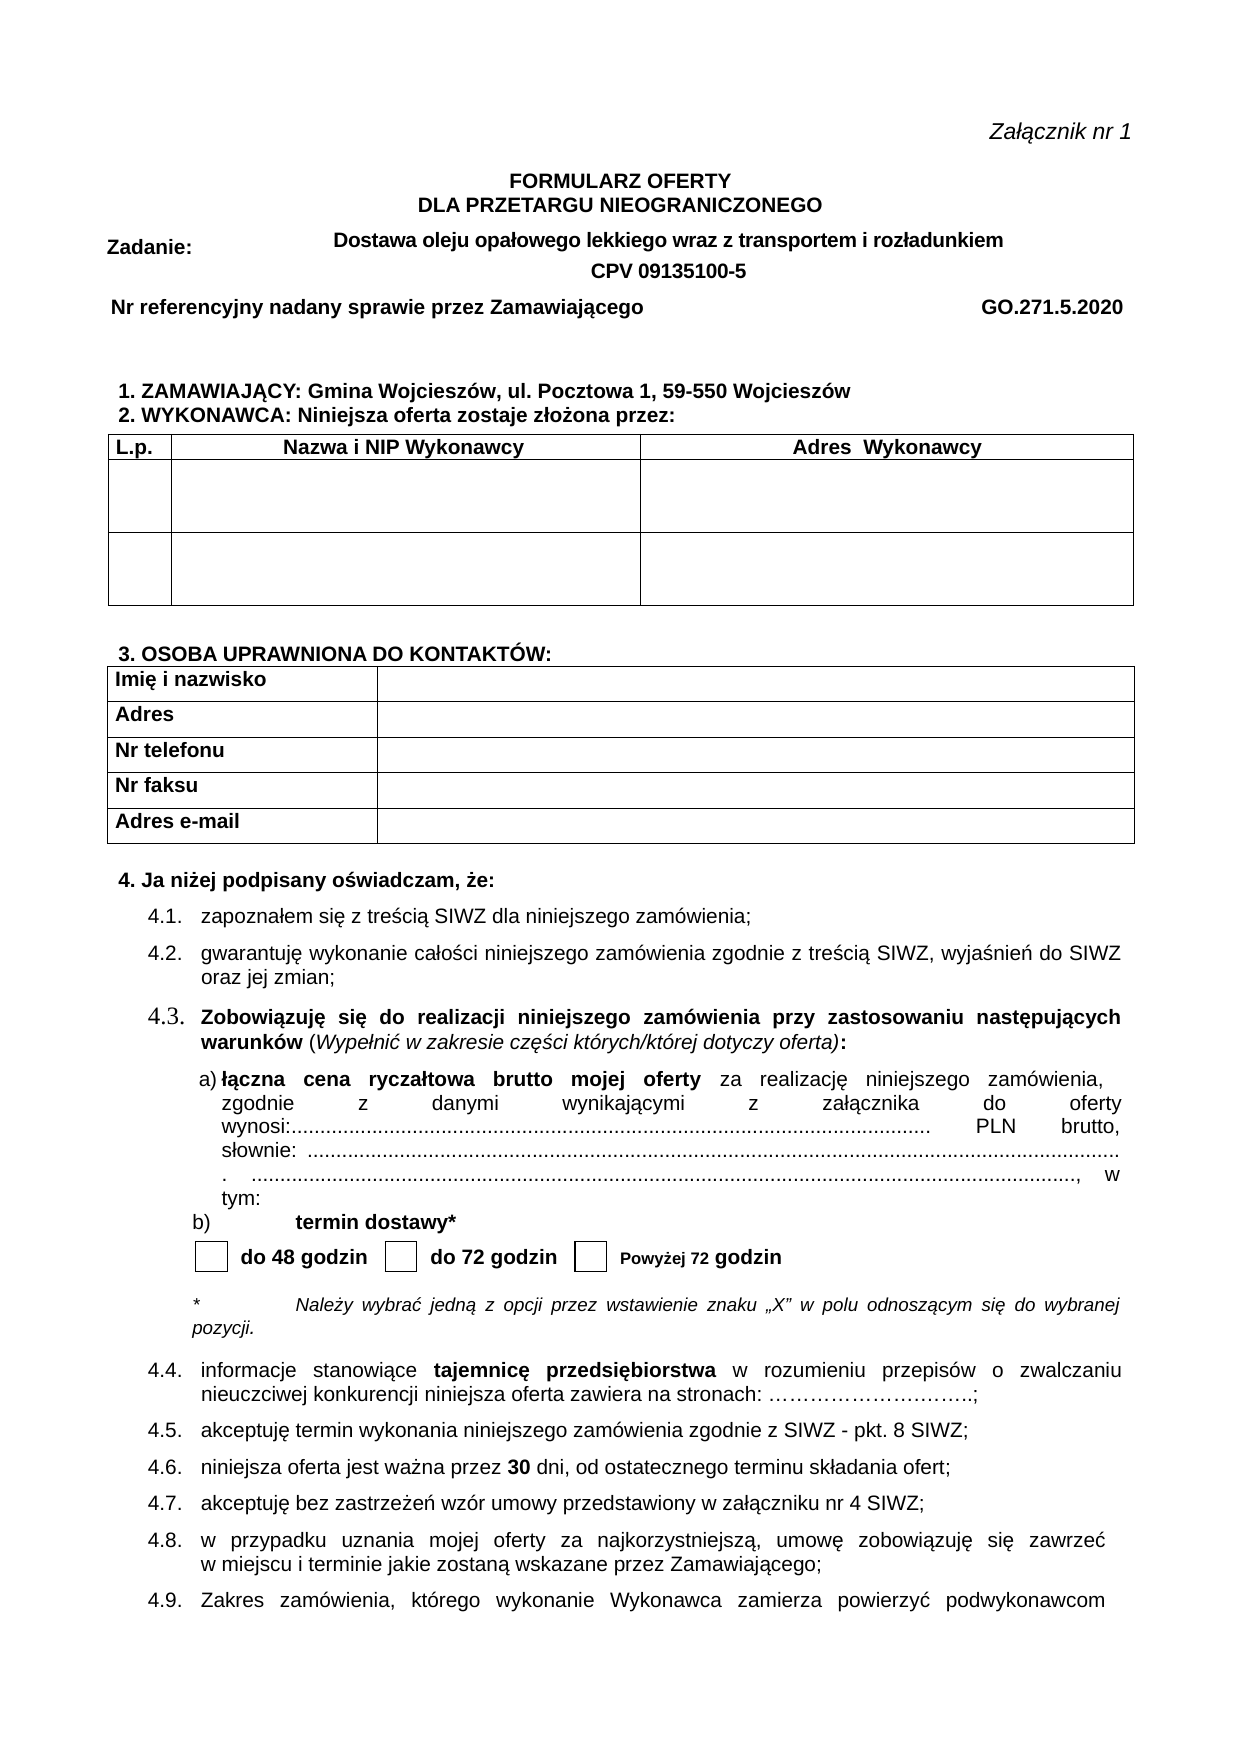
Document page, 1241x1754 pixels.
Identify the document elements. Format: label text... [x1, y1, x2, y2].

text b) termin dostawy* [192, 1210, 1122, 1234]
list niniejsza oferta jest ważna przez 30 dni, od ostatecznego terminu składania ofert; [148, 1454, 1122, 1478]
list gwarantuję wykonanie całości niniejszego zamówienia zgodnie z treścią SIWZ, wyjaśnień do SIWZ oraz jej zmian; [148, 941, 1122, 989]
table_cell Adres [108, 702, 377, 737]
table_header do 48 godzin [228, 1241, 385, 1271]
text 4. Ja niżej podpisany oświadczam, że: [118, 868, 1122, 892]
table_header Nazwa i NIP Wykonawcy [172, 435, 640, 459]
table_cell [378, 773, 1134, 807]
text 3. OSOBA UPRAWNIONA DO KONTAKTÓW: [118, 642, 1122, 666]
table_cell [172, 533, 640, 605]
table_header Zadanie: [99, 228, 212, 282]
table_cell [641, 533, 1133, 605]
list zapoznałem się z treścią SIWZ dla niniejszego zamówienia; [148, 904, 1122, 928]
table_cell [793, 319, 1131, 342]
table_header [386, 1242, 416, 1271]
text Załącznik nr 1 [118, 118, 1134, 144]
list Zakres zamówienia, którego wykonanie Wykonawca zamierza powierzyć podwykonawcom [148, 1588, 1122, 1612]
table_header Dostawa oleju opałowego lekkiego wraz z transportem i rozładunkiem CPV 09135100-5 [212, 228, 1133, 282]
table_cell [378, 738, 1134, 772]
table_header [196, 1242, 227, 1271]
table_header [576, 1242, 606, 1271]
list akceptuję bez zastrzeżeń wzór umowy przedstawiony w załączniku nr 4 SIWZ; [148, 1491, 1122, 1515]
list w przypadku uznania mojej oferty za najkorzystniejszą, umowę zobowiązuję się zawrzeć w miejscu i terminie jakie zostaną wskazane przez Zamawiającego; [148, 1527, 1122, 1575]
table_cell [109, 533, 171, 605]
table_cell [172, 460, 640, 532]
table_cell Nr faksu [108, 773, 377, 807]
text a) łączna cena ryczałtowa brutto mojej oferty za realizację niniejszego zamówienia, zgodnie z danymi wynikającymi z załącznika do oferty wynosi:............................................................................................................... PLN brutto, słownie: .............................................................................................................................................. ..............................................................................................................................................., w tym: [198, 1066, 1122, 1210]
table_cell [109, 460, 171, 532]
text 2. WYKONAWCA: Niniejsza oferta zostaje złożona przez: [118, 403, 1122, 427]
table_header L.p. [109, 435, 171, 459]
table_header Powyżej 72 godzin [607, 1241, 841, 1271]
text * Należy wybrać jedną z opcji przez wstawienie znaku „X” w polu odnoszącym się do wybranej pozycji. [192, 1293, 1122, 1339]
table_cell [641, 460, 1133, 532]
table_cell [378, 702, 1134, 737]
list akceptuję termin wykonania niniejszego zamówienia zgodnie z SIWZ - pkt. 8 SIWZ; [148, 1418, 1122, 1442]
list Zobowiązuję się do realizacji niniejszego zamówienia przy zastosowaniu następujących warunków (Wypełnić w zakresie części których/której dotyczy oferta): [148, 1001, 1122, 1054]
list informacje stanowiące tajemnicę przedsiębiorstwa w rozumieniu przepisów o zwalczaniu nieuczciwej konkurencji niniejsza oferta zawiera na stronach: ………………….……..; [148, 1358, 1122, 1406]
table_header Adres Wykonawcy [641, 435, 1133, 459]
table_header do 72 godzin [417, 1241, 574, 1271]
table_header Imię i nazwisko [108, 667, 377, 701]
text DLA PRZETARGU NIEOGRANICZONEGO [118, 192, 1122, 216]
text FORMULARZ OFERTY [118, 168, 1122, 192]
table_header Nr referencyjny nadany sprawie przez Zamawiającego [103, 295, 793, 318]
table_cell [378, 809, 1134, 843]
table_cell [103, 319, 793, 342]
text 1. ZAMAWIAJĄCY: Gmina Wojcieszów, ul. Pocztowa 1, 59-550 Wojcieszów [118, 379, 1122, 403]
table_cell Nr telefonu [108, 738, 377, 772]
table_cell Adres e-mail [108, 809, 377, 843]
table_header GO.271.5.2020 [793, 295, 1131, 318]
table_header [378, 667, 1134, 701]
